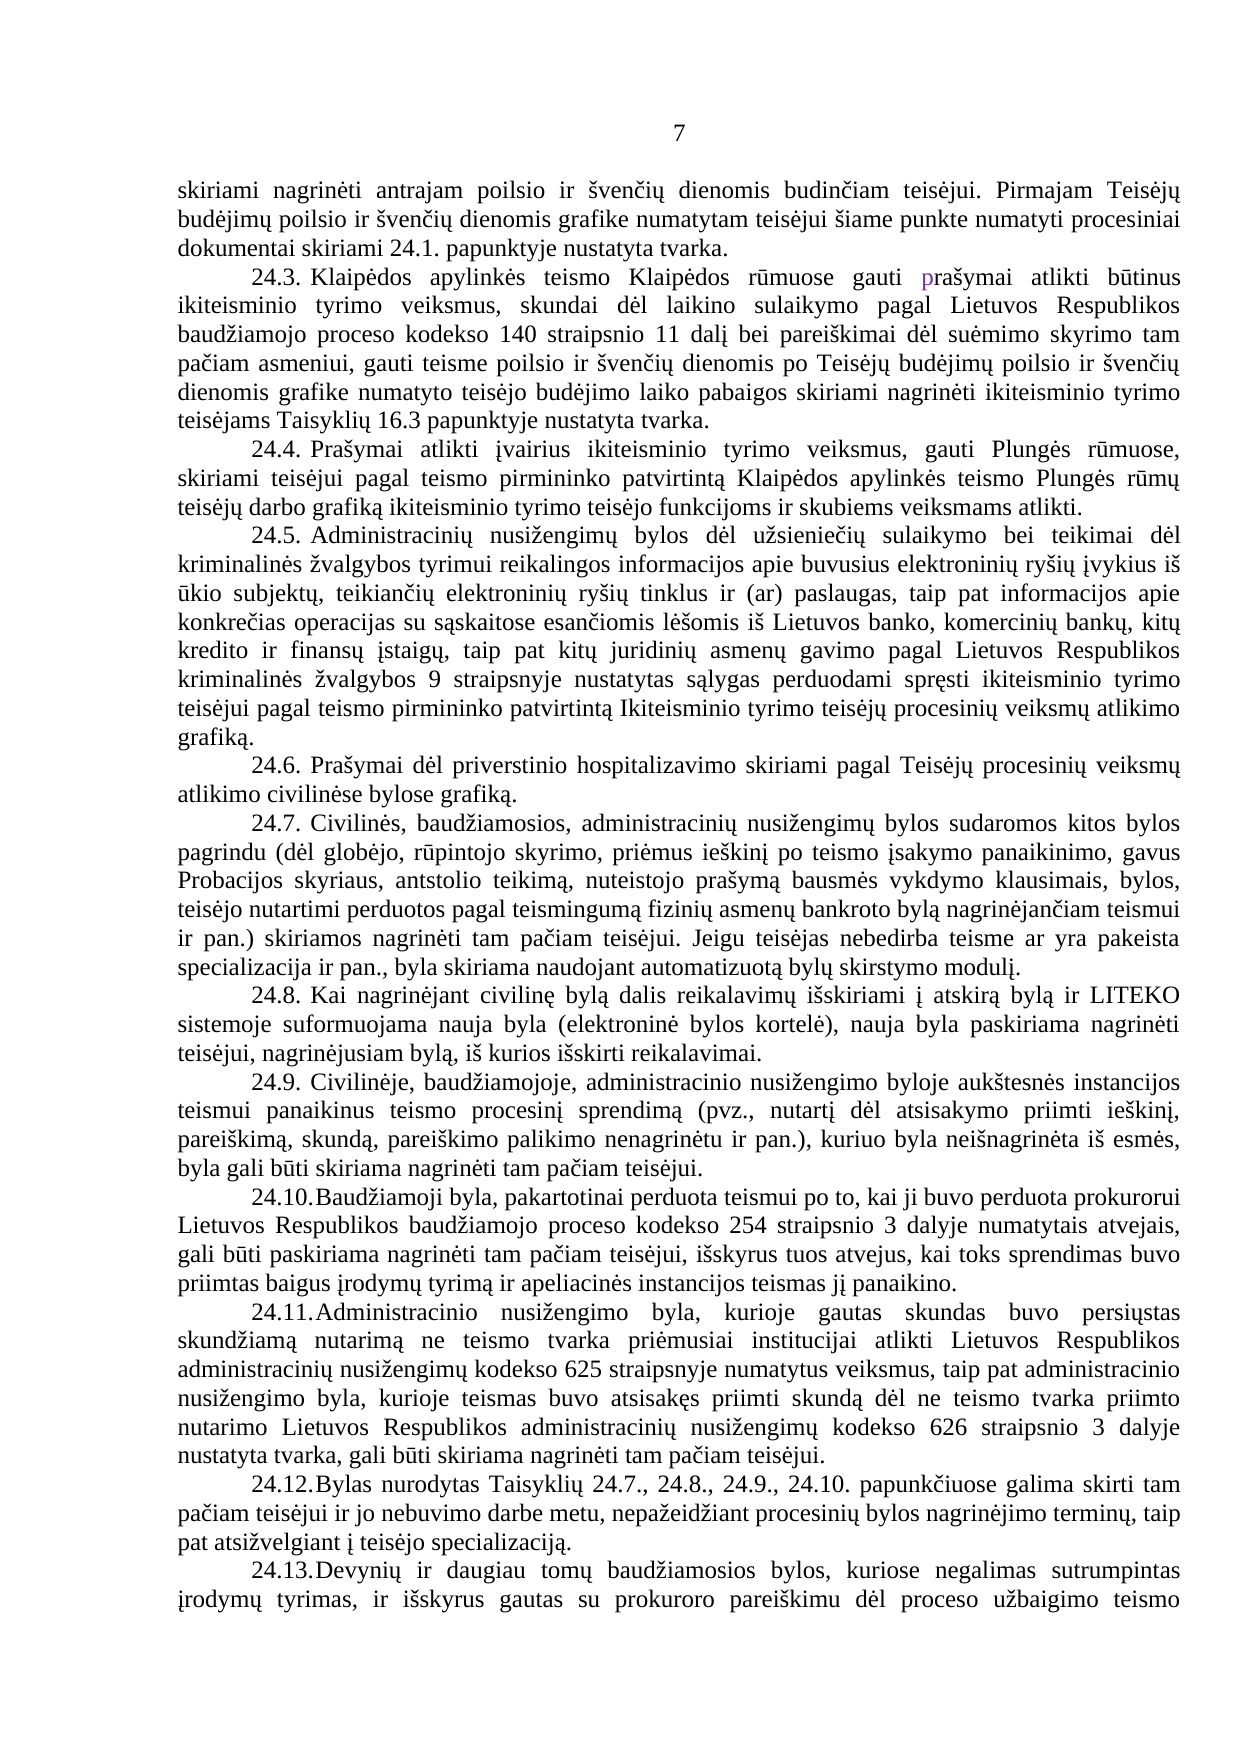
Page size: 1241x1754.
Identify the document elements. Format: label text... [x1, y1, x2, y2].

text 24.11. Administracinio nusižengimo byla, kurioje gautas skundas buvo persiųstas skundžiamą nutarimą ne teismo tvarka priėmusiai institucijai atlikti Lietuvos Respublikos administracinių nusižengimų kodekso 625 straipsnyje numatytus veiksmus, taip pat administracinio nusižengimo byla, kurioje teismas buvo atsisakęs priimti skundą dėl ne teismo tvarka priimto nutarimo Lietuvos Respublikos administracinių nusižengimų kodekso 626 straipsnio 3 dalyje nustatyta tvarka, gali būti skiriama nagrinėti tam pačiam teisėjui. [177, 1297, 1181, 1469]
text 24.9. Civilinėje, baudžiamojoje, administracinio nusižengimo byloje aukštesnės instancijos teismui panaikinus teismo procesinį sprendimą (pvz., nutartį dėl atsisakymo priimti ieškinį, pareiškimą, skundą, pareiškimo palikimo nenagrinėtu ir pan.), kuriuo byla neišnagrinėta iš esmės, byla gali būti skiriama nagrinėti tam pačiam teisėjui. [177, 1067, 1181, 1182]
text 24.3. Klaipėdos apylinkės teismo Klaipėdos rūmuose gauti prašymai atlikti būtinus ikiteisminio tyrimo veiksmus, skundai dėl laikino sulaikymo pagal Lietuvos Respublikos baudžiamojo proceso kodekso 140 straipsnio 11 dalį bei pareiškimai dėl suėmimo skyrimo tam pačiam asmeniui, gauti teisme poilsio ir švenčių dienomis po Teisėjų budėjimų poilsio ir švenčių dienomis grafike numatyto teisėjo budėjimo laiko pabaigos skiriami nagrinėti ikiteisminio tyrimo teisėjams Taisyklių 16.3 papunktyje nustatyta tvarka. [177, 262, 1181, 434]
text 24.4. Prašymai atlikti įvairius ikiteisminio tyrimo veiksmus, gauti Plungės rūmuose, skiriami teisėjui pagal teismo pirmininko patvirtintą Klaipėdos apylinkės teismo Plungės rūmų teisėjų darbo grafiką ikiteisminio tyrimo teisėjo funkcijoms ir skubiems veiksmams atlikti. [177, 434, 1181, 521]
text 24.6. Prašymai dėl priverstinio hospitalizavimo skiriami pagal Teisėjų procesinių veiksmų atlikimo civilinėse bylose grafiką. [177, 751, 1181, 808]
text 24.5. Administracinių nusižengimų bylos dėl užsieniečių sulaikymo bei teikimai dėl kriminalinės žvalgybos tyrimui reikalingos informacijos apie buvusius elektroninių ryšių įvykius iš ūkio subjektų, teikiančių elektroninių ryšių tinklus ir (ar) paslaugas, taip pat informacijos apie konkrečias operacijas su sąskaitose esančiomis lėšomis iš Lietuvos banko, komercinių bankų, kitų kredito ir finansų įstaigų, taip pat kitų juridinių asmenų gavimo pagal Lietuvos Respublikos kriminalinės žvalgybos 9 straipsnyje nustatytas sąlygas perduodami spręsti ikiteisminio tyrimo teisėjui pagal teismo pirmininko patvirtintą Ikiteisminio tyrimo teisėjų procesinių veiksmų atlikimo grafiką. [177, 521, 1181, 751]
text 24.10. Baudžiamoji byla, pakartotinai perduota teismui po to, kai ji buvo perduota prokurorui Lietuvos Respublikos baudžiamojo proceso kodekso 254 straipsnio 3 dalyje numatytais atvejais, gali būti paskiriama nagrinėti tam pačiam teisėjui, išskyrus tuos atvejus, kai toks sprendimas buvo priimtas baigus įrodymų tyrimą ir apeliacinės instancijos teismas jį panaikino. [177, 1182, 1181, 1297]
text skiriami nagrinėti antrajam poilsio ir švenčių dienomis budinčiam teisėjui. Pirmajam Teisėjų budėjimų poilsio ir švenčių dienomis grafike numatytam teisėjui šiame punkte numatyti procesiniai dokumentai skiriami 24.1. papunktyje nustatyta tvarka. [177, 176, 1181, 262]
text 24.13. Devynių ir daugiau tomų baudžiamosios bylos, kuriose negalimas sutrumpintas įrodymų tyrimas, ir išskyrus gautas su prokuroro pareiškimu dėl proceso užbaigimo teismo [177, 1556, 1181, 1613]
text 24.7. Civilinės, baudžiamosios, administracinių nusižengimų bylos sudaromos kitos bylos pagrindu (dėl globėjo, rūpintojo skyrimo, priėmus ieškinį po teismo įsakymo panaikinimo, gavus Probacijos skyriaus, antstolio teikimą, nuteistojo prašymą bausmės vykdymo klausimais, bylos, teisėjo nutartimi perduotos pagal teismingumą fizinių asmenų bankroto bylą nagrinėjančiam teismui ir pan.) skiriamos nagrinėti tam pačiam teisėjui. Jeigu teisėjas nebedirba teisme ar yra pakeista specializacija ir pan., byla skiriama naudojant automatizuotą bylų skirstymo modulį. [177, 808, 1181, 981]
text 24.8. Kai nagrinėjant civilinę bylą dalis reikalavimų išskiriami į atskirą bylą ir LITEKO sistemoje suformuojama nauja byla (elektroninė bylos kortelė), nauja byla paskiriama nagrinėti teisėjui, nagrinėjusiam bylą, iš kurios išskirti reikalavimai. [177, 981, 1181, 1067]
text 24.12. Bylas nurodytas Taisyklių 24.7., 24.8., 24.9., 24.10. papunkčiuose galima skirti tam pačiam teisėjui ir jo nebuvimo darbe metu, nepažeidžiant procesinių bylos nagrinėjimo terminų, taip pat atsižvelgiant į teisėjo specializaciją. [177, 1469, 1181, 1556]
